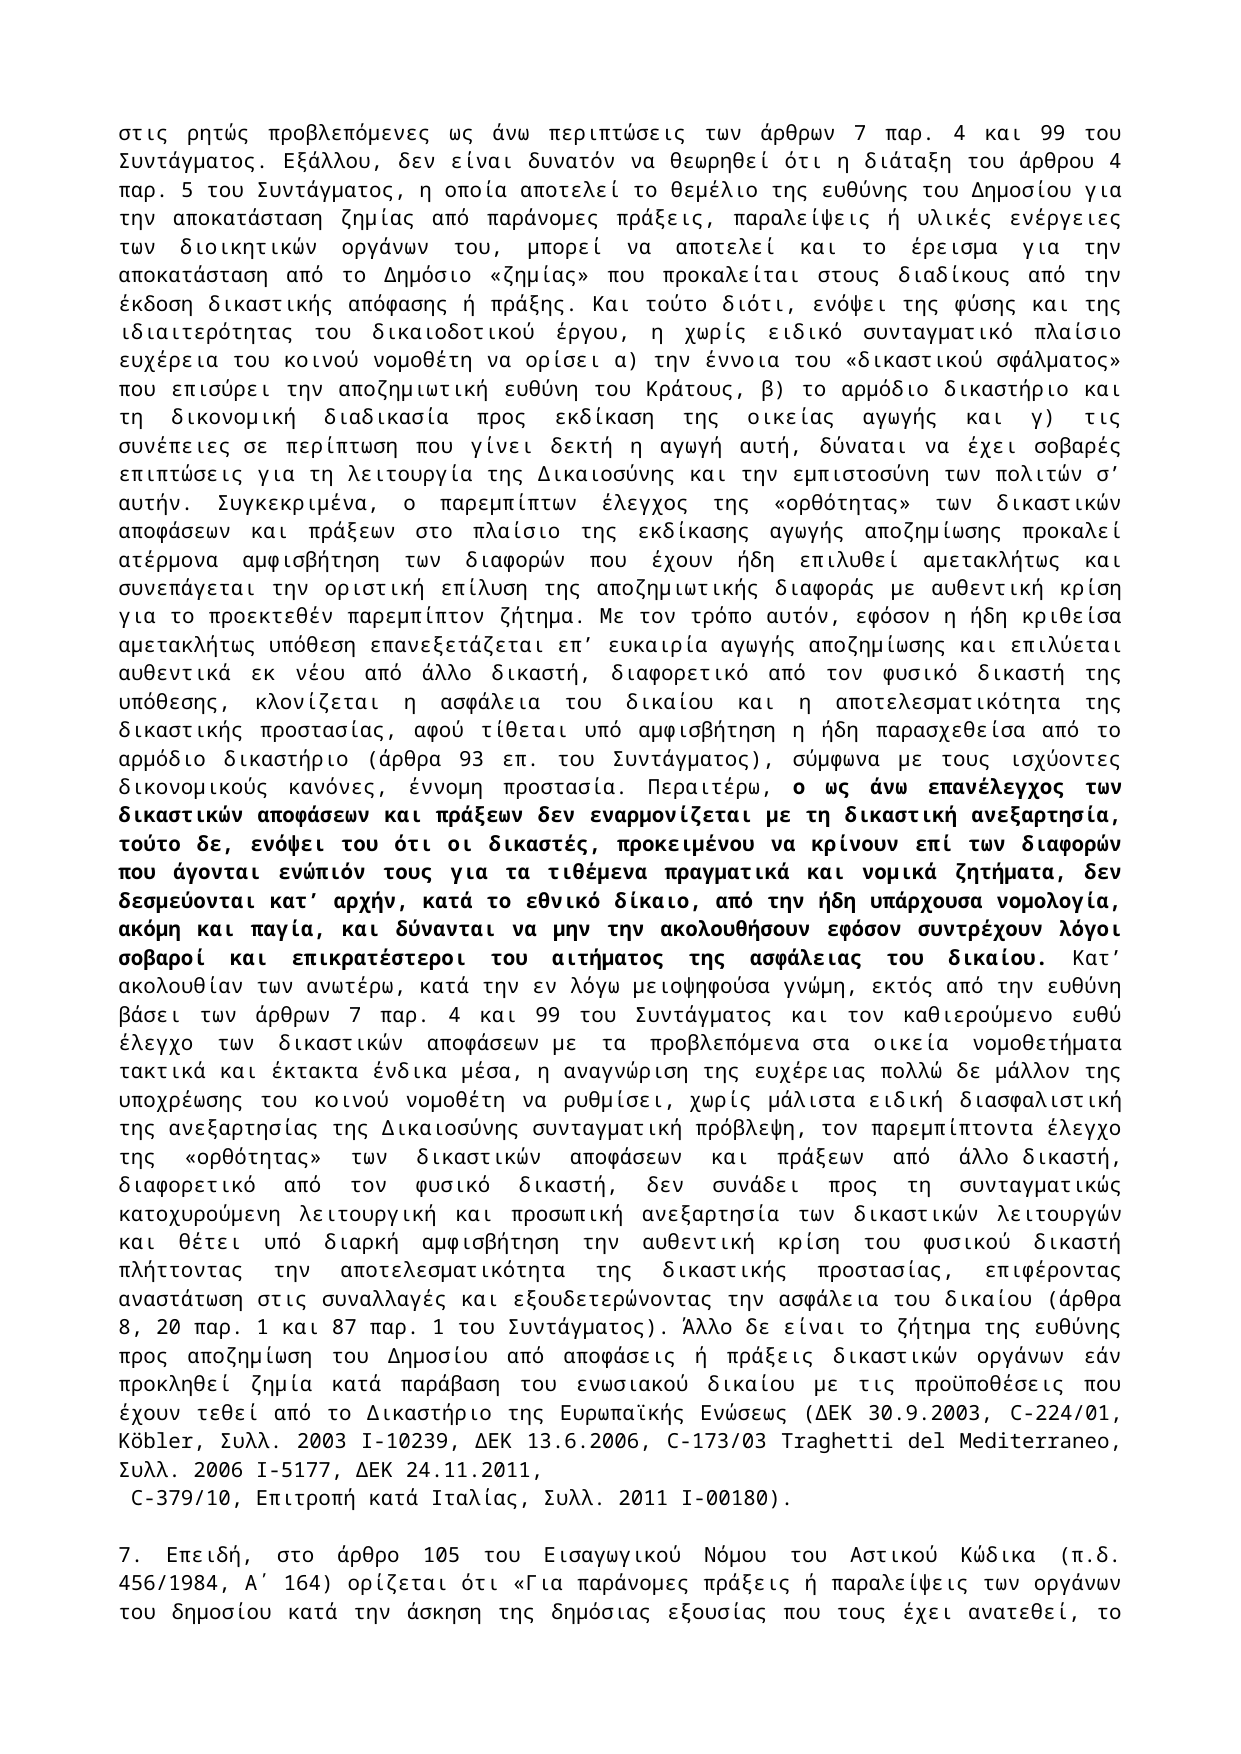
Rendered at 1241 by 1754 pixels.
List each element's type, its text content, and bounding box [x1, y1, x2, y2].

text στις ρητώς προβλεπόμενες ως άνω περιπτώσεις των άρθρων 7 παρ. 4 και 99 του Συντάγματος. Εξάλλου, δεν είναι δυνατόν να θεωρηθεί ότι η διάταξη του άρθρου 4 παρ. 5 του Συντάγματος, η οποία αποτελεί το θεμέλιο της ευθύνης του Δημοσίου για την αποκατάσταση ζημίας από παράνομες πράξεις, παραλείψεις ή υλικές ενέργειες των διοικητικών οργάνων του, μπορεί να αποτελεί και το έρεισμα για την αποκατάσταση από το Δημόσιο «ζημίας» που προκαλείται στους διαδίκους από την έκδοση δικαστικής απόφασης ή πράξης. Και τούτο διότι, ενόψει της φύσης και της ιδιαιτερότητας του δικαιοδοτικού έργου, η χωρίς ειδικό συνταγματικό πλαίσιο ευχέρεια του κοινού νομοθέτη να ορίσει α) την έννοια του «δικαστικού σφάλματος» που επισύρει την αποζημιωτική ευθύνη του Κράτους, β) το αρμόδιο δικαστήριο και τη δικονομική διαδικασία προς εκδίκαση της οικείας αγωγής και γ) τις συνέπειες σε περίπτωση που γίνει δεκτή η αγωγή αυτή, δύναται να έχει σοβαρές επιπτώσεις για τη λειτουργία της Δικαιοσύνης και την εμπιστοσύνη των πολιτών σ’ αυτήν. Συγκεκριμένα, ο παρεμπίπτων έλεγχος της «ορθότητας» των δικαστικών αποφάσεων και πράξεων στο πλαίσιο της εκδίκασης αγωγής αποζημίωσης προκαλεί ατέρμονα αμφισβήτηση των διαφορών που έχουν ήδη επιλυθεί αμετακλήτως και συνεπάγεται την οριστική επίλυση της αποζημιωτικής διαφοράς με αυθεντική κρίση για το προεκτεθέν παρεμπίπτον ζήτημα. Με τον τρόπο αυτόν, εφόσον η ήδη κριθείσα αμετακλήτως υπόθεση επανεξετάζεται επ’ ευκαιρία αγωγής αποζημίωσης και επιλύεται αυθεντικά εκ νέου από άλλο δικαστή, διαφορετικό από τον φυσικό δικαστή της υπόθεσης, κλονίζεται η ασφάλεια του δικαίου και η αποτελεσματικότητα της δικαστικής προστασίας, αφού τίθεται υπό αμφισβήτηση η ήδη παρασχεθείσα από το αρμόδιο δικαστήριο (άρθρα 93 επ. του Συντάγματος), σύμφωνα με τους ισχύοντες δικονομικούς κανόνες, έννομη προστασία. Περαιτέρω, ο ως άνω επανέλεγχος των δικαστικών αποφάσεων και πράξεων δεν εναρμονίζεται με τη δικαστική ανεξαρτησία, τούτο δε, ενόψει του ότι οι δικαστές, προκειμένου να κρίνουν επί των διαφορών που άγονται ενώπιόν τους για τα τιθέμενα πραγματικά και νομικά ζητήματα, δεν δεσμεύονται κατ’ αρχήν, κατά το εθνικό δίκαιο, από την ήδη υπάρχουσα νομολογία, ακόμη και παγία, και δύνανται να μην την ακολουθήσουν εφόσον συντρέχουν λόγοι σοβαροί και επικρατέστεροι του αιτήματος της ασφάλειας του δικαίου. Κατ’ ακολουθίαν των ανωτέρω, κατά την εν λόγω μειοψηφούσα γνώμη, εκτός από την ευθύνη βάσει των άρθρων 7 παρ. 4 και 99 του Συντάγματος και τον καθιερούμενο ευθύ έλεγχο των δικαστικών αποφάσεων με τα προβλεπόμενα στα οικεία νομοθετήματα τακτικά και έκτακτα ένδικα μέσα, η αναγνώριση της ευχέρειας πολλώ δε μάλλον της υποχρέωσης του κοινού νομοθέτη να ρυθμίσει, χωρίς μάλιστα ειδική διασφαλιστική της ανεξαρτησίας της Δικαιοσύνης συνταγματική πρόβλεψη, τον παρεμπίπτοντα έλεγχο της «ορθότητας» των δικαστικών αποφάσεων και πράξεων από άλλο δικαστή, διαφορετικό από τον φυσικό δικαστή, δεν συνάδει προς τη συνταγματικώς κατοχυρούμενη λειτουργική και προσωπική ανεξαρτησία των δικαστικών λειτουργών και θέτει υπό διαρκή αμφισβήτηση την αυθεντική κρίση του φυσικού δικαστή πλήττοντας την αποτελεσματικότητα της δικαστικής προστασίας, επιφέροντας αναστάτωση στις συναλλαγές και εξουδετερώνοντας την ασφάλεια του δικαίου (άρθρα 8, 20 παρ. 1 και 87 παρ. 1 του Συντάγματος). Άλλο δε είναι το ζήτημα της ευθύνης προς αποζημίωση του Δημοσίου από αποφάσεις ή πράξεις δικαστικών οργάνων εάν προκληθεί ζημία κατά παράβαση του ενωσιακού δικαίου με τις προϋποθέσεις που έχουν τεθεί από το Δικαστήριο της Ευρωπαϊκής Ενώσεως (ΔΕΚ 30.9.2003, C-224/01, Köbler, Συλλ. 2003 Ι-10239, ΔΕΚ 13.6.2006, C-173/03 Traghetti del Mediterraneo, Συλλ. 2006 Ι-5177, ΔΕΚ 24.11.2011, [118, 118, 1122, 1483]
text C-379/10, Επιτροπή κατά Ιταλίας, Συλλ. 2011 Ι-00180). [118, 1483, 1122, 1512]
text 7. Επειδή, στο άρθρο 105 του Εισαγωγικού Νόμου του Αστικού Κώδικα (π.δ. 456/1984, Α΄ 164) ορίζεται ότι «Για παράνομες πράξεις ή παραλείψεις των οργάνων του δημοσίου κατά την άσκηση της δημόσιας εξουσίας που τους έχει ανατεθεί, το [118, 1540, 1122, 1625]
